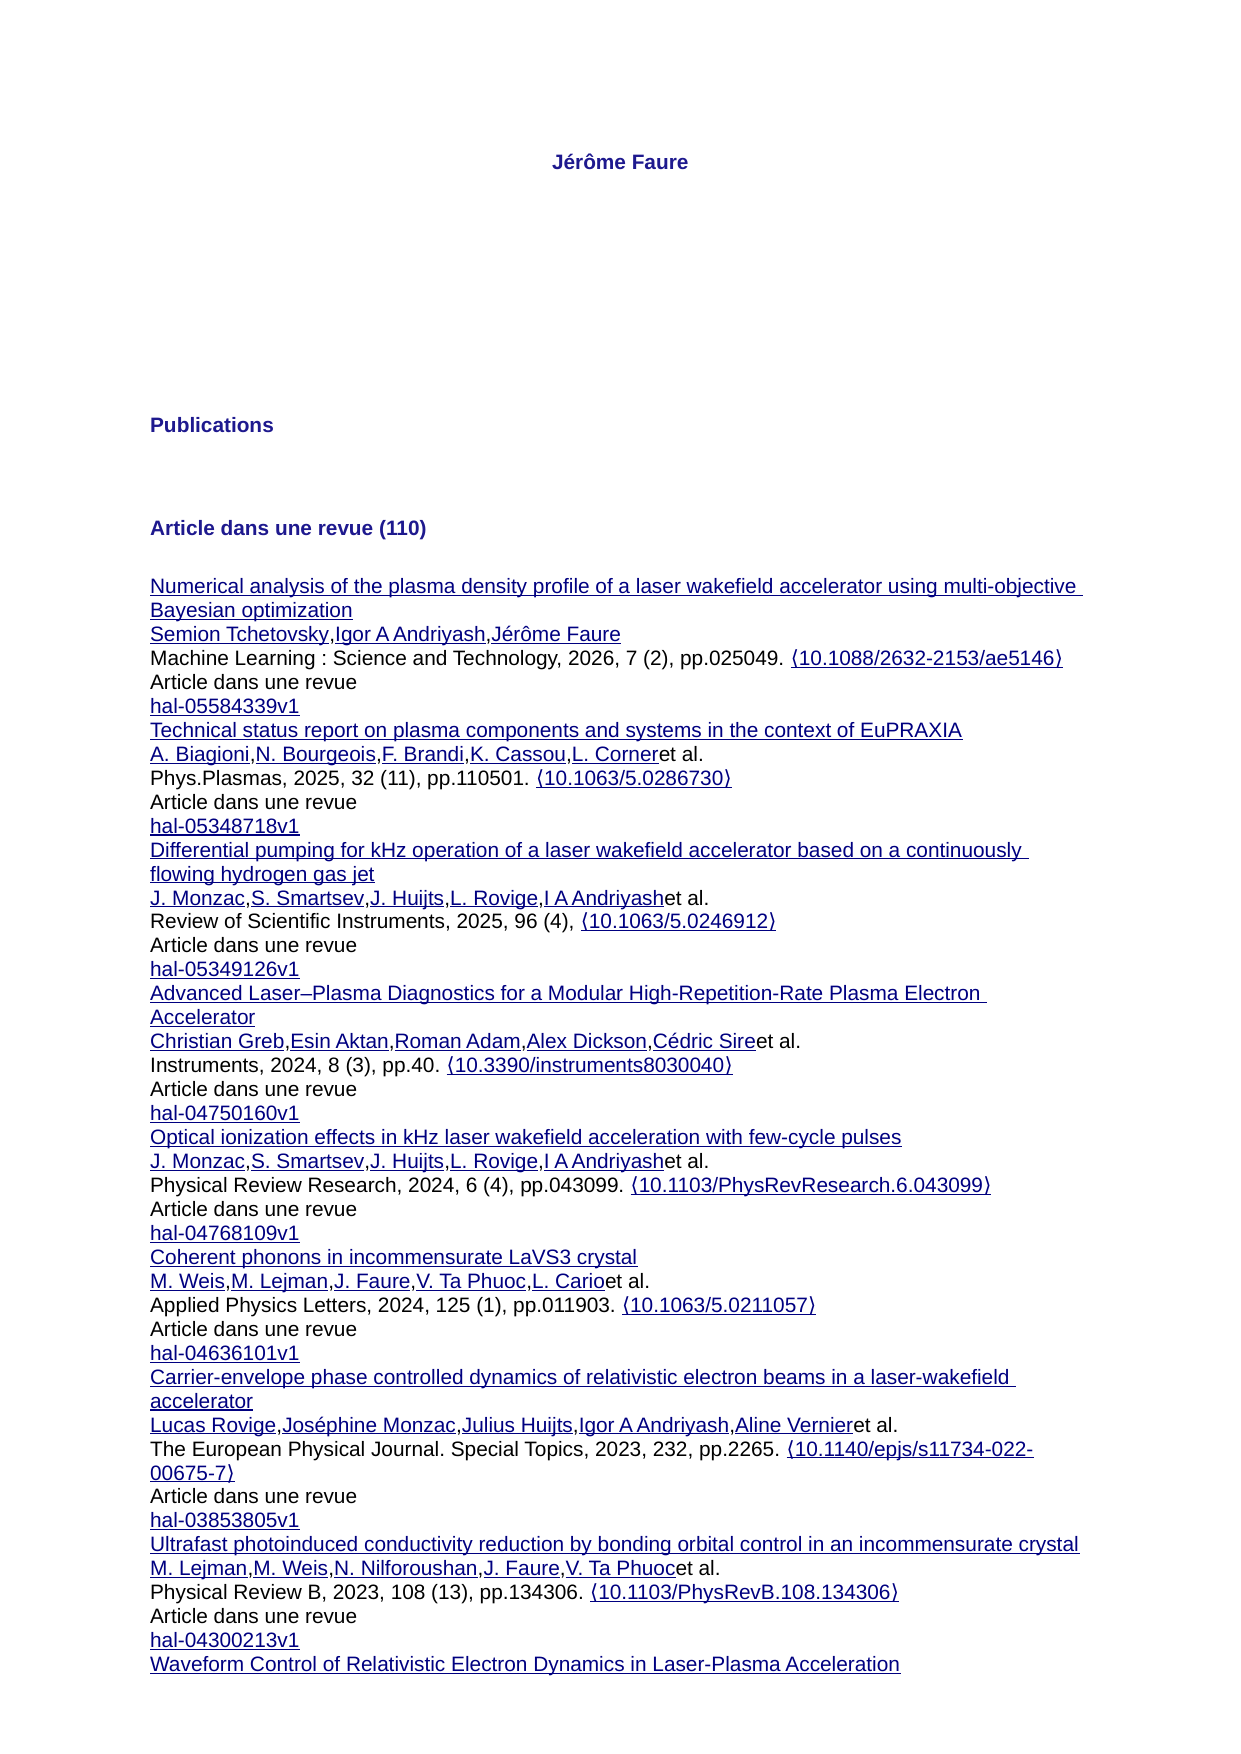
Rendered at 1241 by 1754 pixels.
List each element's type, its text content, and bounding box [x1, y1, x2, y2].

table_header Numerical analysis of the plasma density profile of a laser wakefield accelerator using multi-objective Bayesian optimization Semion Tchetovsky,Igor A Andriyash,Jérôme Faure Machine Learning : Science and Technology, 2026, 7 (2), pp.025049. ⟨10.1088/2632-2153/ae5146⟩ Article dans une revue hal-05584339v1 [150, 574, 1090, 718]
table_cell Carrier-envelope phase controlled dynamics of relativistic electron beams in a laser-wakefield accelerator Lucas Rovige,Joséphine Monzac,Julius Huijts,Igor A Andriyash,Aline Vernieret al. The European Physical Journal. Special Topics, 2023, 232, pp.2265. ⟨10.1140/epjs/s11734-022-00675-7⟩ Article dans une revue hal-03853805v1 [150, 1365, 1090, 1532]
table_cell Coherent phonons in incommensurate LaVS3 crystal M. Weis,M. Lejman,J. Faure,V. Ta Phuoc,L. Carioet al. Applied Physics Letters, 2024, 125 (1), pp.011903. ⟨10.1063/5.0211057⟩ Article dans une revue hal-04636101v1 [150, 1245, 1090, 1364]
subtitle Article dans une revue (110) [150, 516, 1090, 539]
table_cell Advanced Laser–Plasma Diagnostics for a Modular High-Repetition-Rate Plasma Electron Accelerator Christian Greb,Esin Aktan,Roman Adam,Alex Dickson,Cédric Sireet al. Instruments, 2024, 8 (3), pp.40. ⟨10.3390/instruments8030040⟩ Article dans une revue hal-04750160v1 [150, 981, 1090, 1125]
subtitle Publications [150, 412, 1090, 436]
table_cell Optical ionization effects in kHz laser wakefield acceleration with few-cycle pulses J. Monzac,S. Smartsev,J. Huijts,L. Rovige,I A Andriyashet al. Physical Review Research, 2024, 6 (4), pp.043099. ⟨10.1103/PhysRevResearch.6.043099⟩ Article dans une revue hal-04768109v1 [150, 1125, 1090, 1245]
subtitle Jérôme Faure [150, 150, 1090, 174]
table_cell Waveform Control of Relativistic Electron Dynamics in Laser-Plasma Acceleration [150, 1652, 1090, 1676]
table_cell Technical status report on plasma components and systems in the context of EuPRAXIA A. Biagioni,N. Bourgeois,F. Brandi,K. Cassou,L. Corneret al. Phys.Plasmas, 2025, 32 (11), pp.110501. ⟨10.1063/5.0286730⟩ Article dans une revue hal-05348718v1 [150, 718, 1090, 837]
table_cell Ultrafast photoinduced conductivity reduction by bonding orbital control in an incommensurate crystal M. Lejman,M. Weis,N. Nilforoushan,J. Faure,V. Ta Phuocet al. Physical Review B, 2023, 108 (13), pp.134306. ⟨10.1103/PhysRevB.108.134306⟩ Article dans une revue hal-04300213v1 [150, 1532, 1090, 1652]
table_cell Differential pumping for kHz operation of a laser wakefield accelerator based on a continuously flowing hydrogen gas jet J. Monzac,S. Smartsev,J. Huijts,L. Rovige,I A Andriyashet al. Review of Scientific Instruments, 2025, 96 (4), ⟨10.1063/5.0246912⟩ Article dans une revue hal-05349126v1 [150, 838, 1090, 981]
